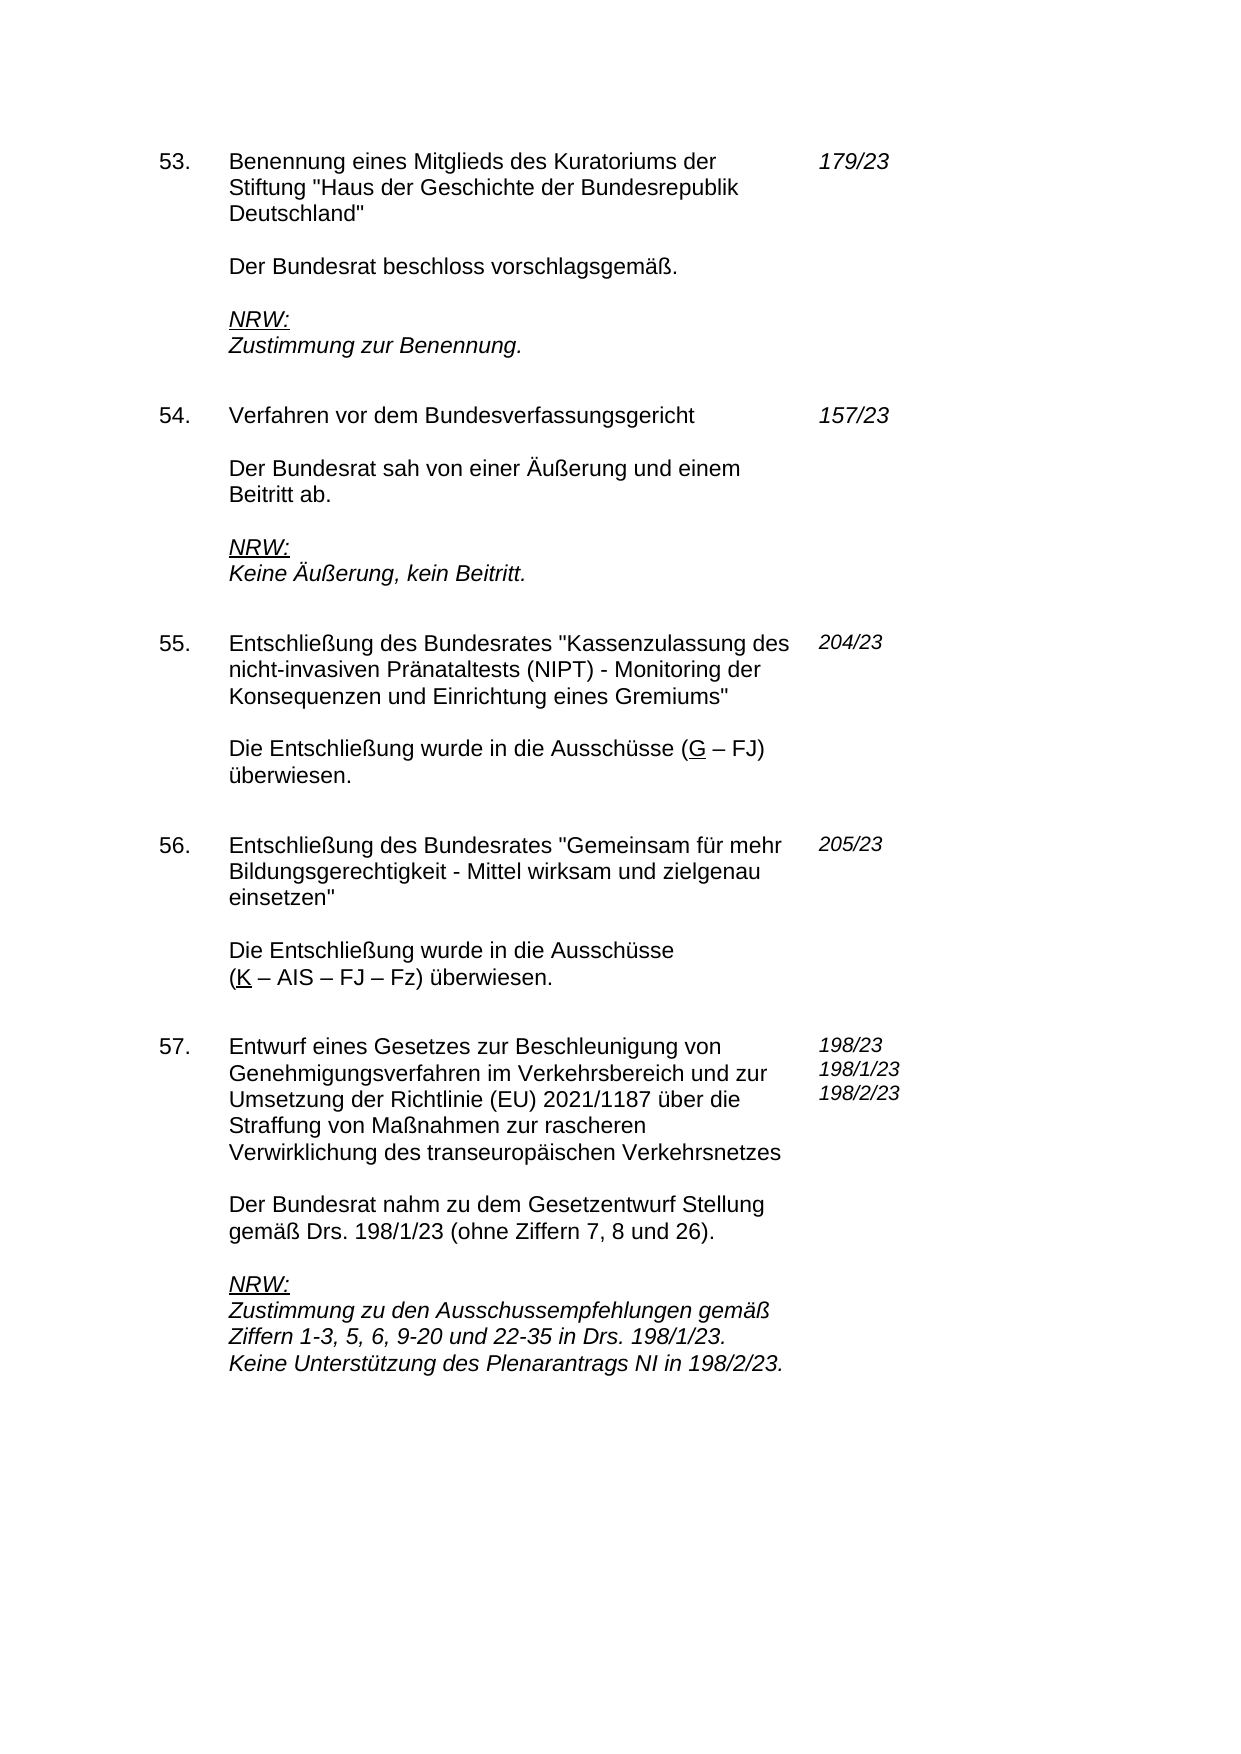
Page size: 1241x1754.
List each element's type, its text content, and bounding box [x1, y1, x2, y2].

table_cell Entwurf eines Gesetzes zur Beschleunigung von Genehmigungsverfahren im Verkehrsbereich und zur Umsetzung der Richtlinie (EU) 2021/1187 über die Straffung von Maßnahmen zur rascheren Verwirklichung des transeuropäischen Verkehrsnetzes Der Bundesrat nahm zu dem Gesetzentwurf Stellung gemäß Drs. 198/1/23 (ohne Ziffern 7, 8 und 26). NRW: Zustimmung zu den Ausschussempfehlungen gemäß Ziffern 1-3, 5, 6, 9-20 und 22-35 in Drs. 198/1/23. Keine Unterstützung des Plenarantrags NI in 198/2/23. [217, 1033, 807, 1419]
table_cell Verfahren vor dem Bundesverfassungsgericht Der Bundesrat sah von einer Äußerung und einem Beitritt ab. NRW: Keine Äußerung, kein Beitritt. [217, 402, 807, 630]
table_cell Entschließung des Bundesrates "Gemeinsam für mehr Bildungsgerechtigkeit - Mittel wirksam und zielgenau einsetzen" Die Entschließung wurde in die Ausschüsse (K – AIS – FJ – Fz) überwiesen. [217, 832, 807, 1033]
table_cell 54. [148, 402, 217, 630]
table_cell 56. [148, 832, 217, 1033]
table_cell Entschließung des Bundesrates "Kassenzulassung des nicht-invasiven Pränataltests (NIPT) - Monitoring der Konsequenzen und Einrichtung eines Gremiums" Die Entschließung wurde in die Ausschüsse (G – FJ) überwiesen. [217, 630, 807, 832]
table_cell 157/23 [808, 402, 965, 630]
table_cell 205/23 [808, 832, 965, 1033]
table_cell 179/23 [808, 148, 965, 402]
table_cell 204/23 [808, 630, 965, 832]
table_cell Benennung eines Mitglieds des Kuratoriums der Stiftung "Haus der Geschichte der Bundesrepublik Deutschland" Der Bundesrat beschloss vorschlagsgemäß. NRW: Zustimmung zur Benennung. [217, 148, 807, 402]
table_cell 57. [148, 1033, 217, 1419]
table_cell 53. [148, 148, 217, 402]
table_cell 198/23 198/1/23 198/2/23 [808, 1033, 965, 1419]
table_cell 55. [148, 630, 217, 832]
